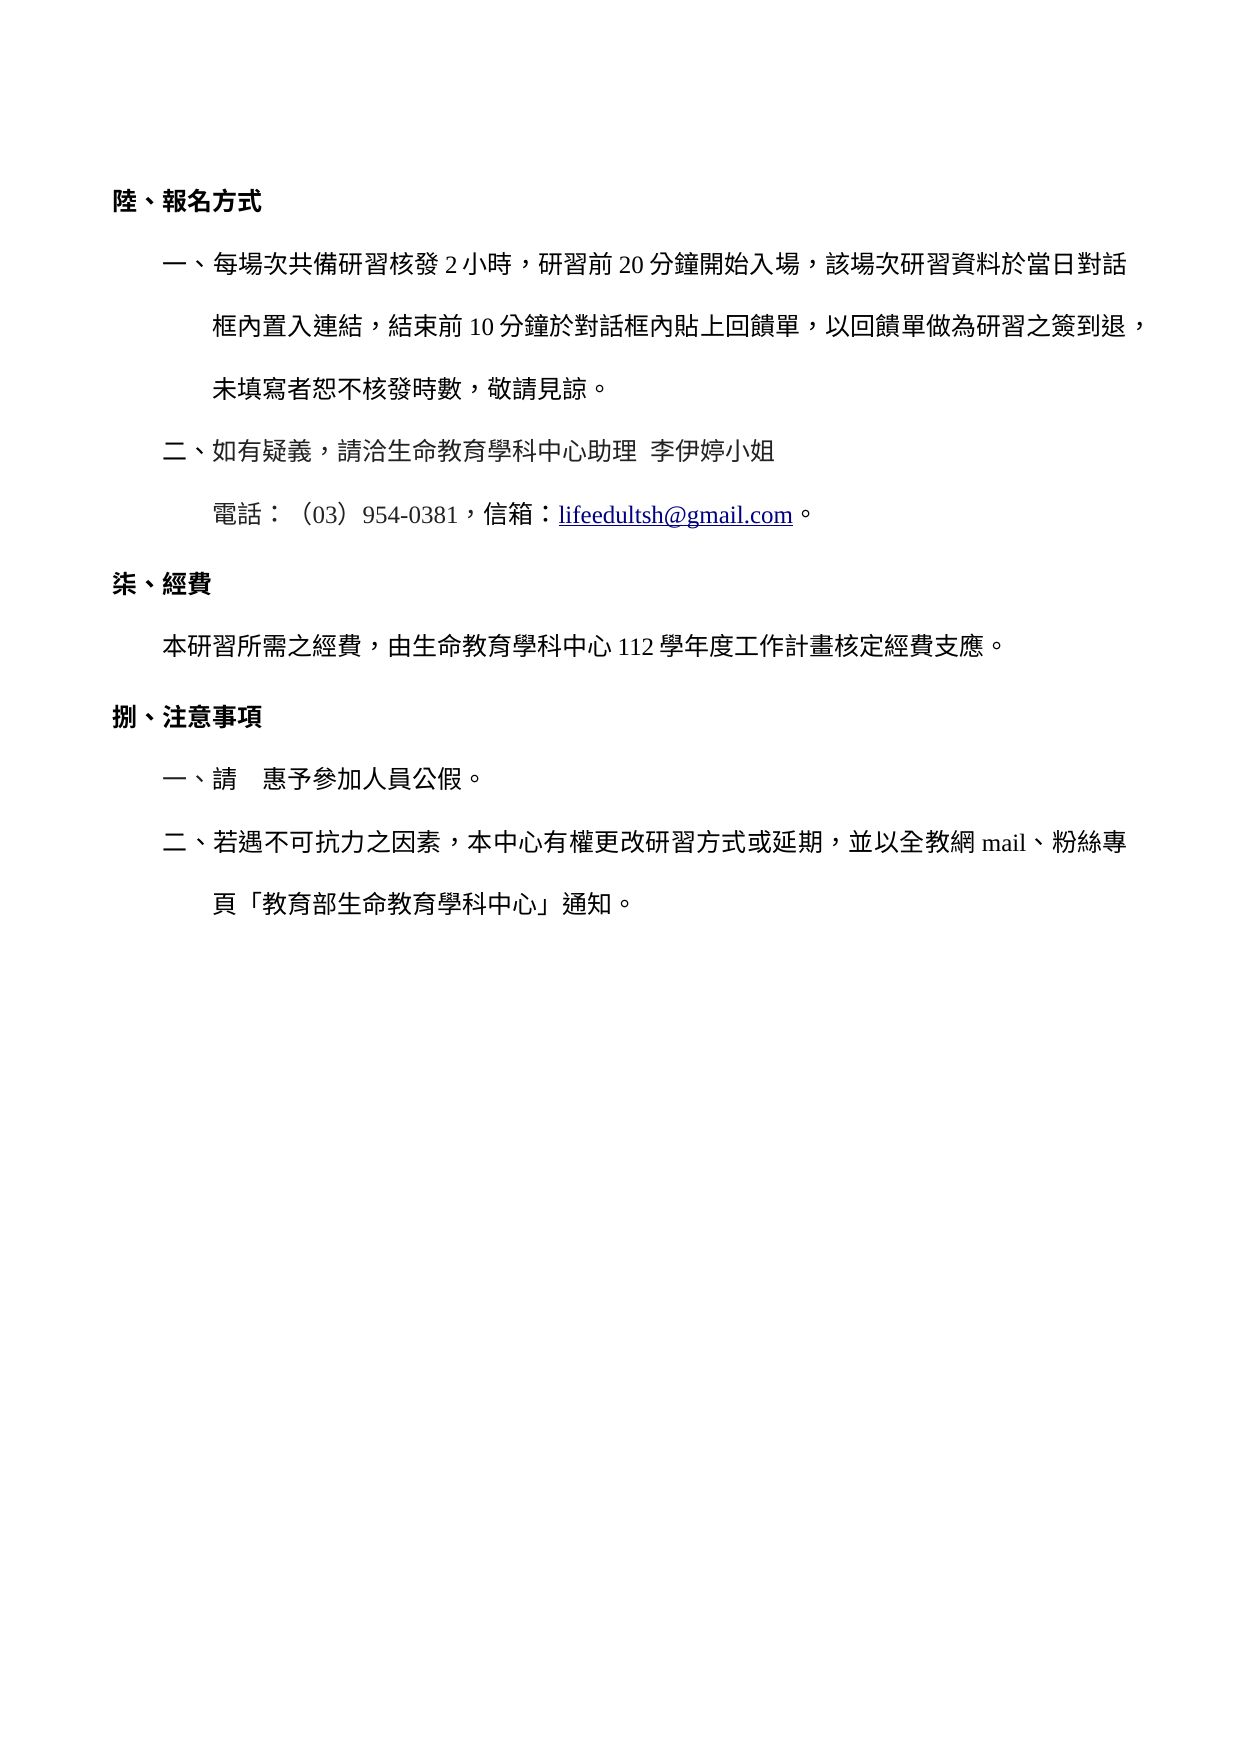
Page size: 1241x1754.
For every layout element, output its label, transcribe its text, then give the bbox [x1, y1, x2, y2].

text 陸、報名方式 [112, 158, 1128, 221]
text 一、請 惠予參加人員公假。 [162, 736, 1128, 798]
text 二、若遇不可抗力之因素，本中心有權更改研習方式或延期，並以全教網mail、粉絲專頁「教育部生命教育學科中心」通知。 [162, 798, 1128, 923]
text 一、每場次共備研習核發2小時，研習前20分鐘開始入場，該場次研習資料於當日對話框內置入連結，結束前10分鐘於對話框內貼上回饋單，以回饋單做為研習之簽到退，未填寫者恕不核發時數，敬請見諒。 [162, 221, 1128, 408]
text 本研習所需之經費，由生命教育學科中心112學年度工作計畫核定經費支應。 [162, 603, 1128, 666]
text 捌、注意事項 [112, 673, 1128, 736]
text 二、如有疑義，請洽生命教育學科中心助理 李伊婷小姐 [162, 408, 1128, 471]
text 柒、經費 [112, 541, 1128, 603]
text 電話：（03）954-0381，信箱：lifeedultsh@gmail.com。 [162, 471, 1128, 533]
